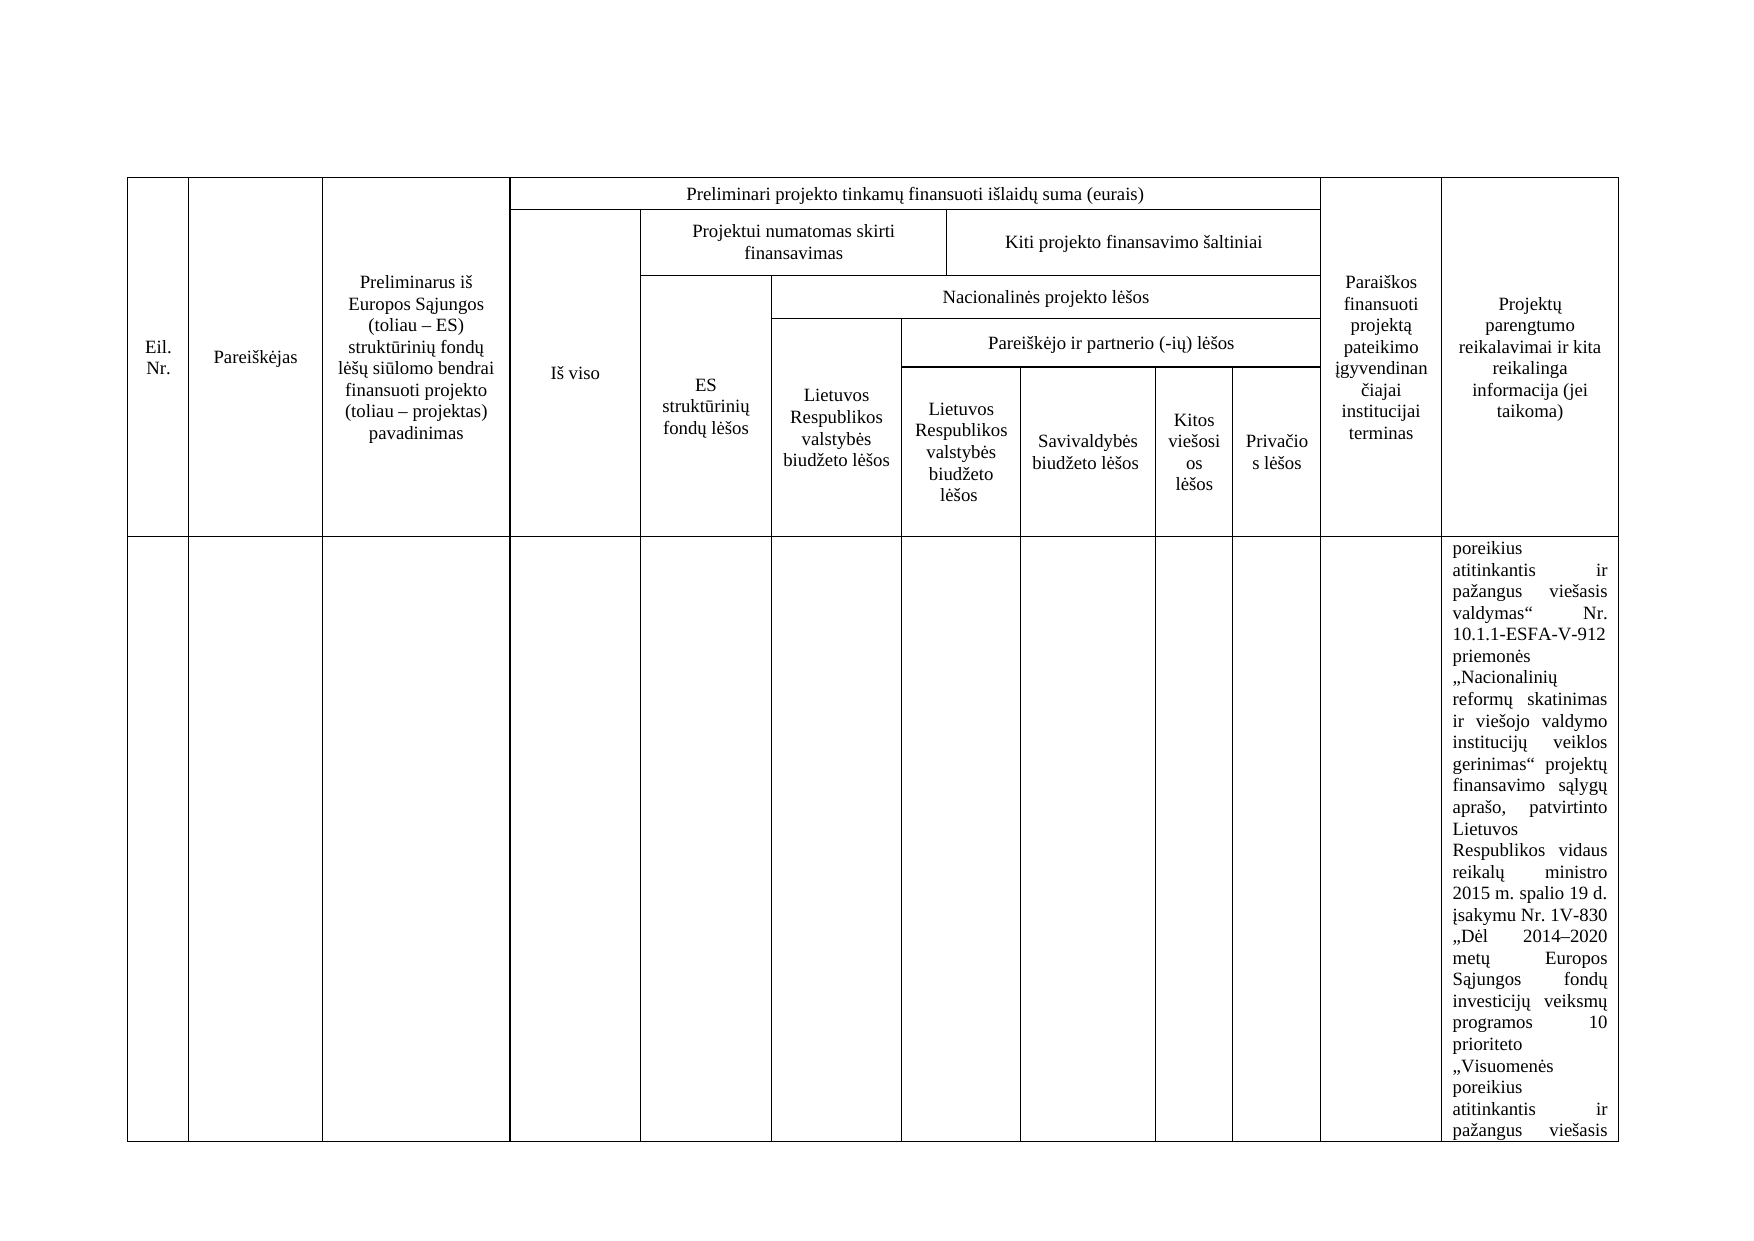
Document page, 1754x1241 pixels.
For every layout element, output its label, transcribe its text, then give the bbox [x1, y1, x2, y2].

table_cell ES struktūrinių fondų lėšos [641, 276, 771, 536]
table_cell Savivaldybės biudžeto lėšos [1021, 368, 1155, 536]
table_cell Privačios lėšos [1233, 368, 1320, 536]
table_cell [772, 537, 901, 1141]
table_cell [1233, 537, 1320, 1141]
table_cell Iš viso [511, 210, 640, 536]
table_cell [128, 537, 188, 1141]
table_header Pareiškėjas [189, 178, 322, 536]
table_cell [902, 537, 1020, 1141]
table_cell Nacionalinės projekto lėšos [772, 276, 1320, 318]
table_cell [1021, 537, 1155, 1141]
table_header Projektų parengtumo reikalavimai ir kita reikalinga informacija (jei taikoma) [1442, 178, 1618, 536]
table_cell [1156, 537, 1232, 1141]
table_cell [323, 537, 509, 1141]
table_cell [189, 537, 322, 1141]
table_header [1619, 177, 1624, 208]
table_cell [511, 537, 640, 1141]
table_cell Pareiškėjo ir partnerio (-ių) lėšos [902, 319, 1320, 366]
table_cell [1321, 537, 1441, 1141]
table_cell [1619, 209, 1624, 274]
table_cell [1619, 536, 1624, 1141]
table_header Eil. Nr. [128, 178, 188, 536]
table_header Paraiškos finansuoti projektą pateikimo įgyvendinančiajai institucijai terminas [1321, 178, 1441, 536]
table_cell Kitos viešosios lėšos [1156, 368, 1232, 536]
table_cell Kiti projekto finansavimo šaltiniai [947, 210, 1320, 274]
table_cell [1619, 275, 1624, 318]
table_cell [1619, 318, 1624, 366]
table_header Preliminari projekto tinkamų finansuoti išlaidų suma (eurais) [511, 178, 1320, 208]
table_cell Lietuvos Respublikos valstybės biudžeto lėšos [902, 368, 1020, 536]
table_cell Projektui numatomas skirti finansavimas [641, 210, 946, 274]
table_cell [641, 537, 771, 1141]
table_cell poreikius atitinkantis ir pažangus viešasis valdymas“ Nr. 10.1.1-ESFA-V-912 priemonės „Nacionalinių reformų skatinimas ir viešojo valdymo institucijų veiklos gerinimas“ projektų finansavimo sąlygų aprašo, patvirtinto Lietuvos Respublikos vidaus reikalų ministro 2015 m. spalio 19 d. įsakymu Nr. 1V-830 „Dėl 2014–2020 metų Europos Sąjungos fondų investicijų veiksmų programos 10 prioriteto „Visuomenės poreikius atitinkantis ir pažangus viešasis [1442, 537, 1618, 1141]
table_cell Lietuvos Respublikos valstybės biudžeto lėšos [772, 319, 901, 536]
table_header Preliminarus iš Europos Sąjungos (toliau – ES) struktūrinių fondų lėšų siūlomo bendrai finansuoti projekto (toliau – projektas) pavadinimas [323, 178, 509, 536]
table_cell [1619, 366, 1624, 536]
